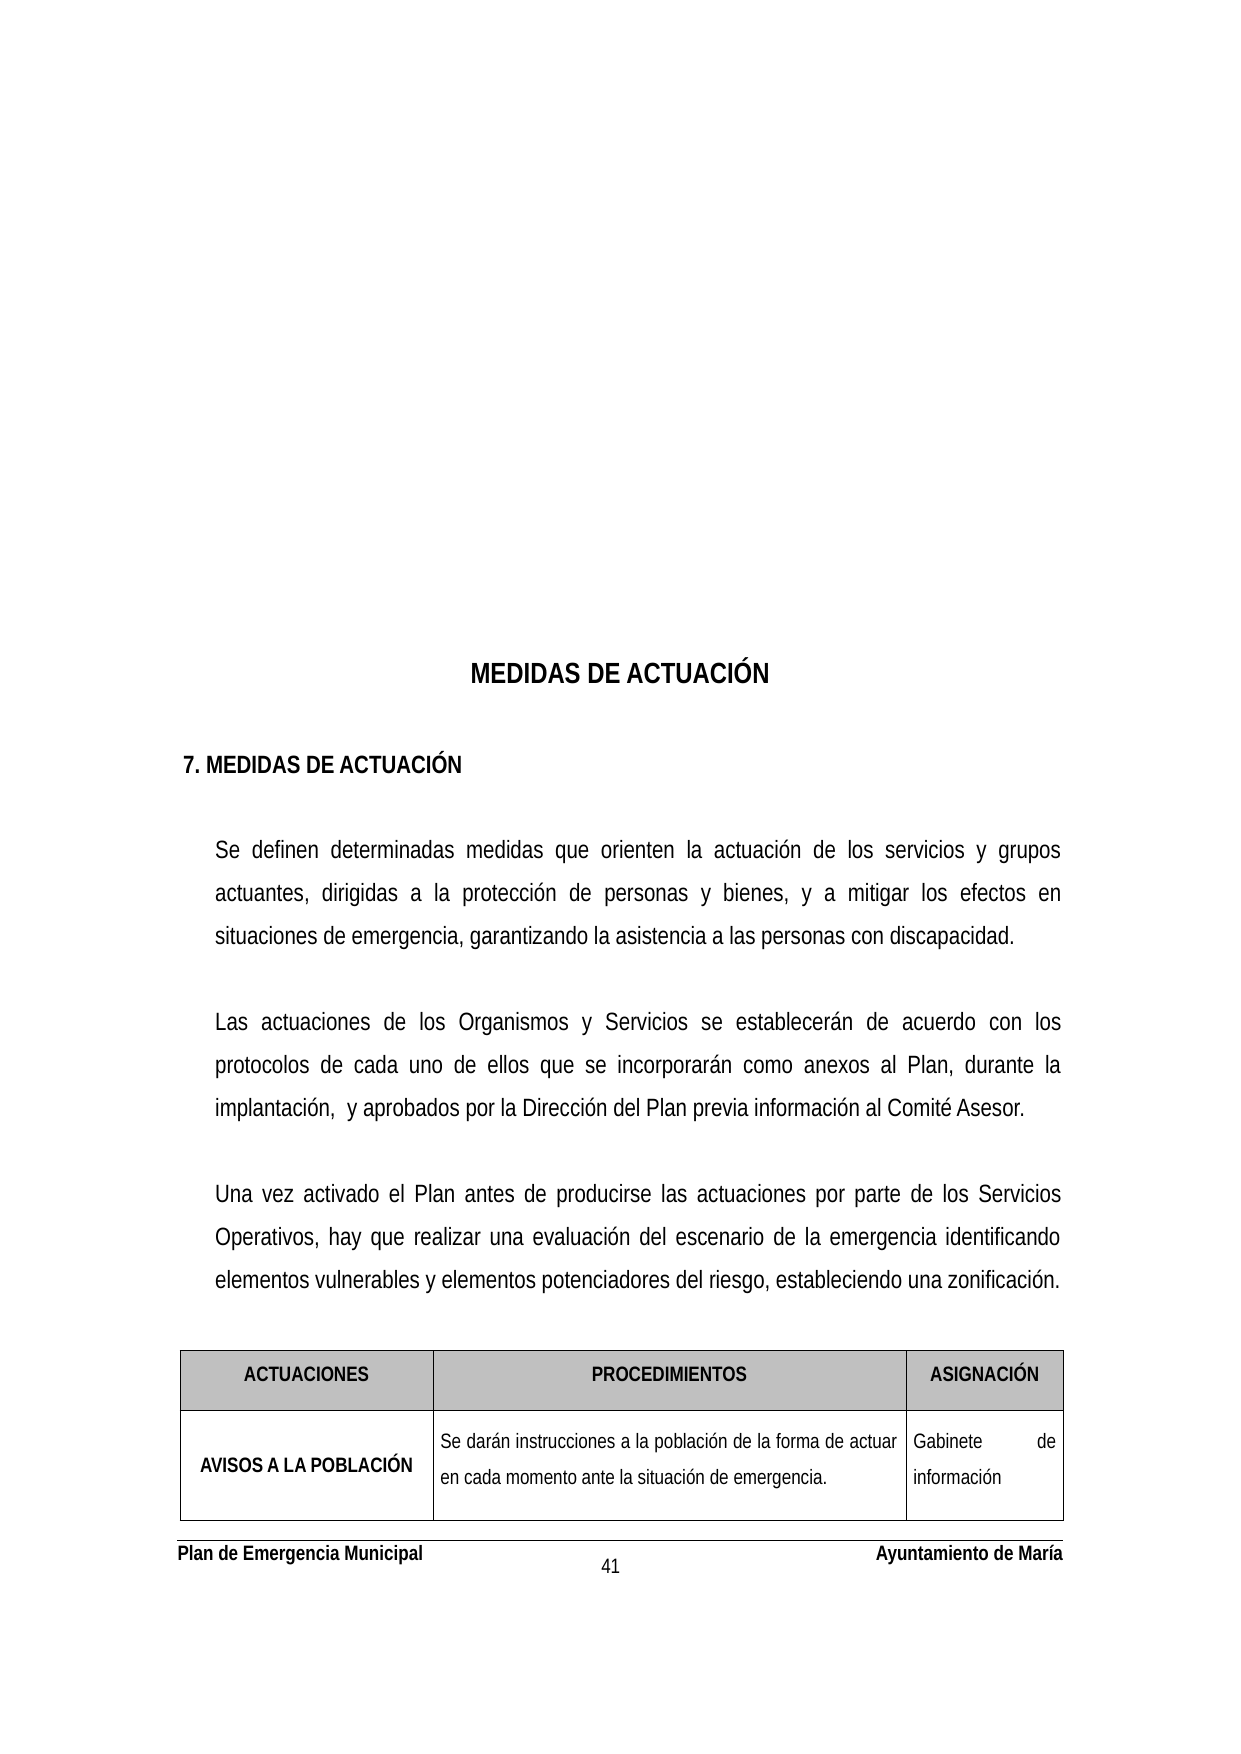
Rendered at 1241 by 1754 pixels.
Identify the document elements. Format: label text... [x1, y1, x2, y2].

table_cell Se darán instrucciones a la población de la forma de actuar en cada momento ante la situación de emergencia. [434, 1411, 906, 1520]
table_header ASIGNACIÓN [907, 1351, 1063, 1410]
text Una vez activado el Plan antes de producirse las actuaciones por parte de los Servicios Operativos, hay que realizar una evaluación del escenario de la emergencia identificando elementos vulnerables y elementos potenciadores del riesgo, estableciendo una zonificación. [215, 1179, 1063, 1293]
text Se definen determinadas medidas que orienten la actuación de los servicios y grupos actuantes, dirigidas a la protección de personas y bienes, y a mitigar los efectos en situaciones de emergencia, garantizando la asistencia a las personas con discapacidad. [215, 835, 1063, 950]
table_header ACTUACIONES [181, 1351, 433, 1410]
text MEDIDAS DE ACTUACIÓN [177, 657, 1063, 690]
subtitle MEDIDAS DE ACTUACIÓN [177, 749, 1063, 778]
table_header PROCEDIMIENTOS [434, 1351, 906, 1410]
table_cell Gabinete de información [907, 1411, 1063, 1520]
table_cell AVISOS A LA POBLACIÓN [181, 1411, 433, 1520]
text Las actuaciones de los Organismos y Servicios se establecerán de acuerdo con los protocolos de cada uno de ellos que se incorporarán como anexos al Plan, durante la implantación, y aprobados por la Dirección del Plan previa información al Comité Asesor. [215, 1007, 1063, 1122]
